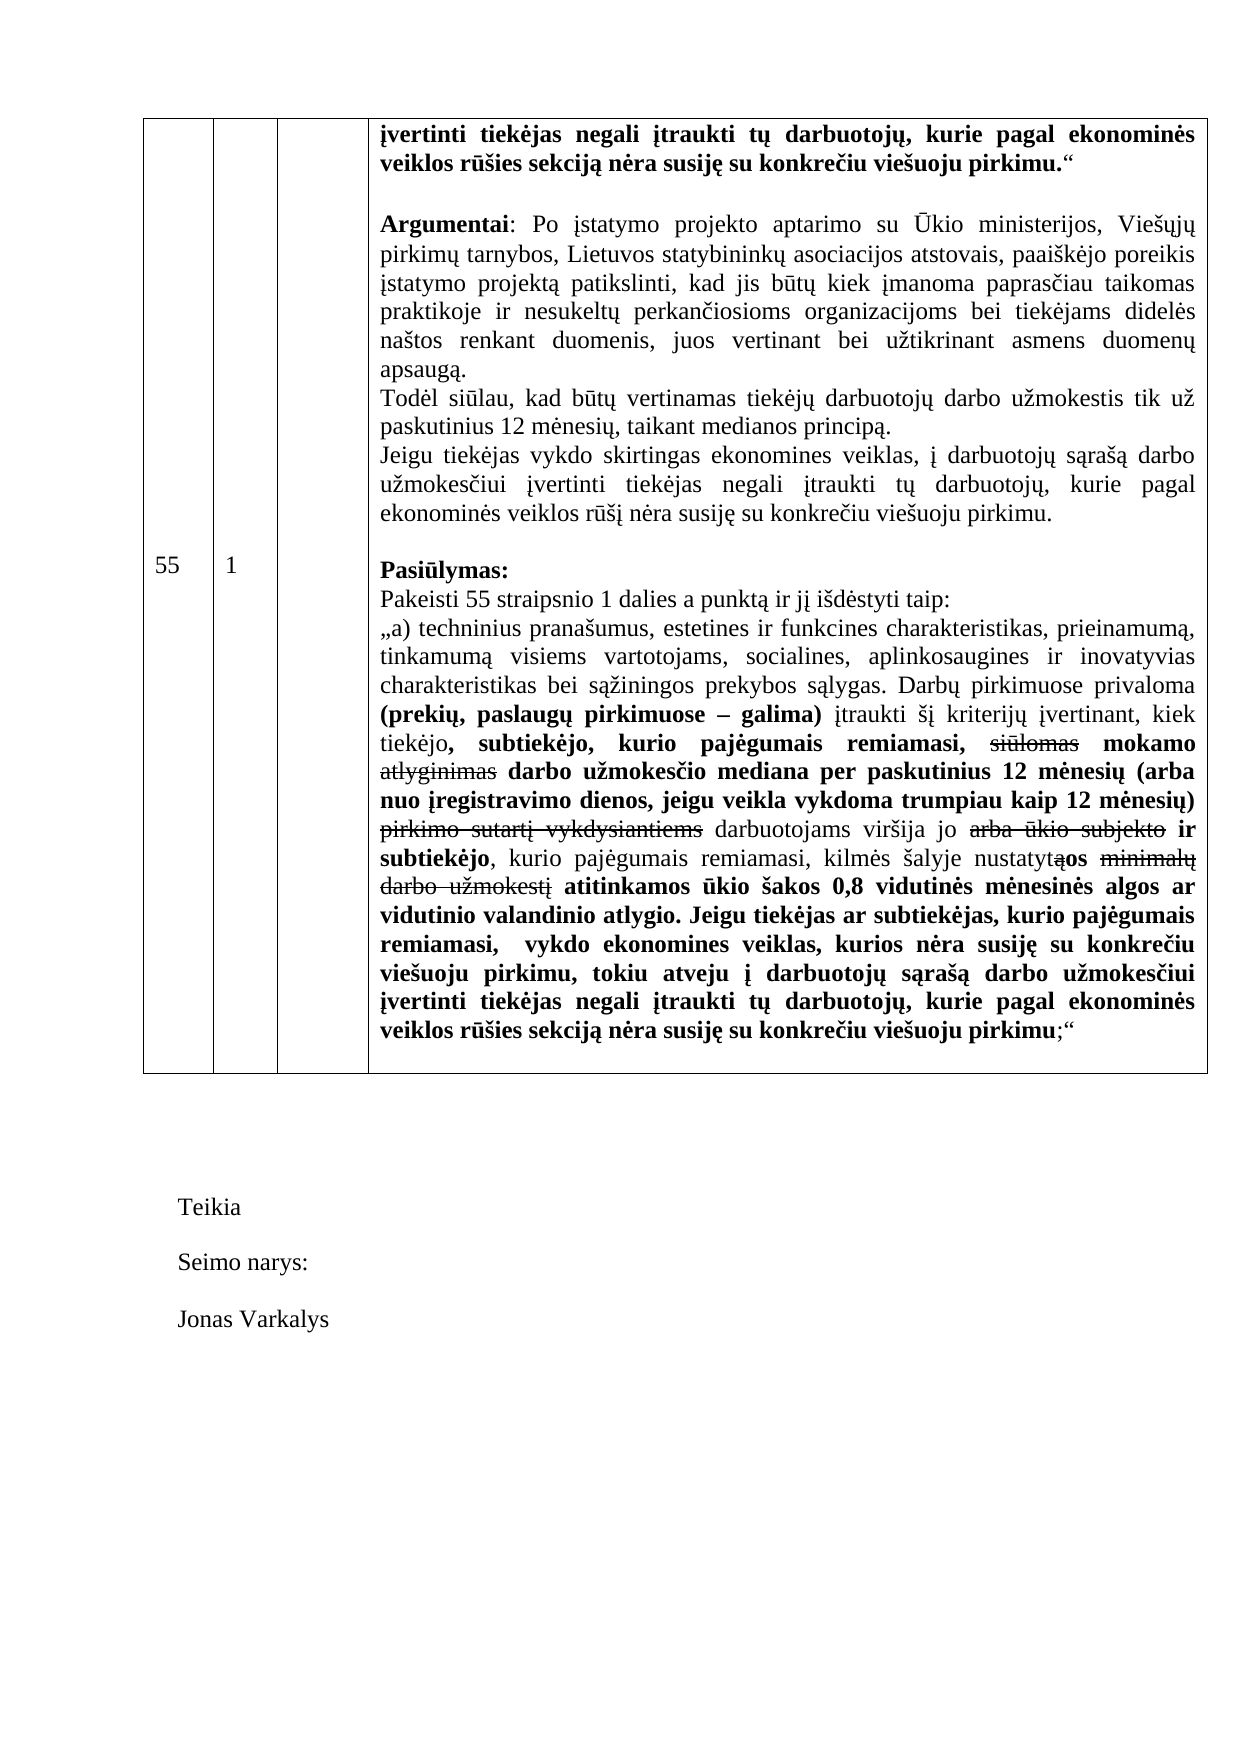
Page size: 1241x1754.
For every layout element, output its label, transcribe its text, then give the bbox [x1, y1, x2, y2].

text Seimo narys: [177, 1247, 1181, 1275]
table_cell įvertinti tiekėjas negali įtraukti tų darbuotojų, kurie pagal ekonominės veiklos rūšies sekciją nėra susiję su konkrečiu viešuoju pirkimu.“ Argumentai: Po įstatymo projekto aptarimo su Ūkio ministerijos, Viešųjų pirkimų tarnybos, Lietuvos statybininkų asociacijos atstovais, paaiškėjo poreikis įstatymo projektą patikslinti, kad jis būtų kiek įmanoma paprasčiau taikomas praktikoje ir nesukeltų perkančiosioms organizacijoms bei tiekėjams didelės naštos renkant duomenis, juos vertinant bei užtikrinant asmens duomenų apsaugą. Todėl siūlau, kad būtų vertinamas tiekėjų darbuotojų darbo užmokestis tik už paskutinius 12 mėnesių, taikant medianos principą. Jeigu tiekėjas vykdo skirtingas ekonomines veiklas, į darbuotojų sąrašą darbo užmokesčiui įvertinti tiekėjas negali įtraukti tų darbuotojų, kurie pagal ekonominės veiklos rūšį nėra susiję su konkrečiu viešuoju pirkimu. Pasiūlymas: Pakeisti 55 straipsnio 1 dalies a punktą ir jį išdėstyti taip: „a) techninius pranašumus, estetines ir funkcines charakteristikas, prieinamumą, tinkamumą visiems vartotojams, socialines, aplinkosaugines ir inovatyvias charakteristikas bei sąžiningos prekybos sąlygas. Darbų pirkimuose privaloma (prekių, paslaugų pirkimuose – galima) įtraukti šį kriterijų įvertinant, kiek tiekėjo, subtiekėjo, kurio pajėgumais remiamasi, siūlomas mokamo atlyginimas darbo užmokesčio mediana per paskutinius 12 mėnesių (arba nuo įregistravimo dienos, jeigu veikla vykdoma trumpiau kaip 12 mėnesių) pirkimo sutartį vykdysiantiems darbuotojams viršija jo arba ūkio subjekto ir subtiekėjo, kurio pajėgumais remiamasi, kilmės šalyje nustatytąos minimalų darbo užmokestį atitinkamos ūkio šakos 0,8 vidutinės mėnesinės algos ar vidutinio valandinio atlygio. Jeigu tiekėjas ar subtiekėjas, kurio pajėgumais remiamasi, vykdo ekonomines veiklas, kurios nėra susiję su konkrečiu viešuoju pirkimu, tokiu atveju į darbuotojų sąrašą darbo užmokesčiui įvertinti tiekėjas negali įtraukti tų darbuotojų, kurie pagal ekonominės veiklos rūšies sekciją nėra susiję su konkrečiu viešuoju pirkimu;“ [369, 119, 1207, 1073]
table_cell 55 [144, 119, 213, 1073]
text Jonas Varkalys [177, 1304, 1181, 1333]
text Teikia [177, 1192, 1181, 1220]
table_cell [278, 119, 368, 1073]
table_cell 1 [214, 119, 277, 1073]
